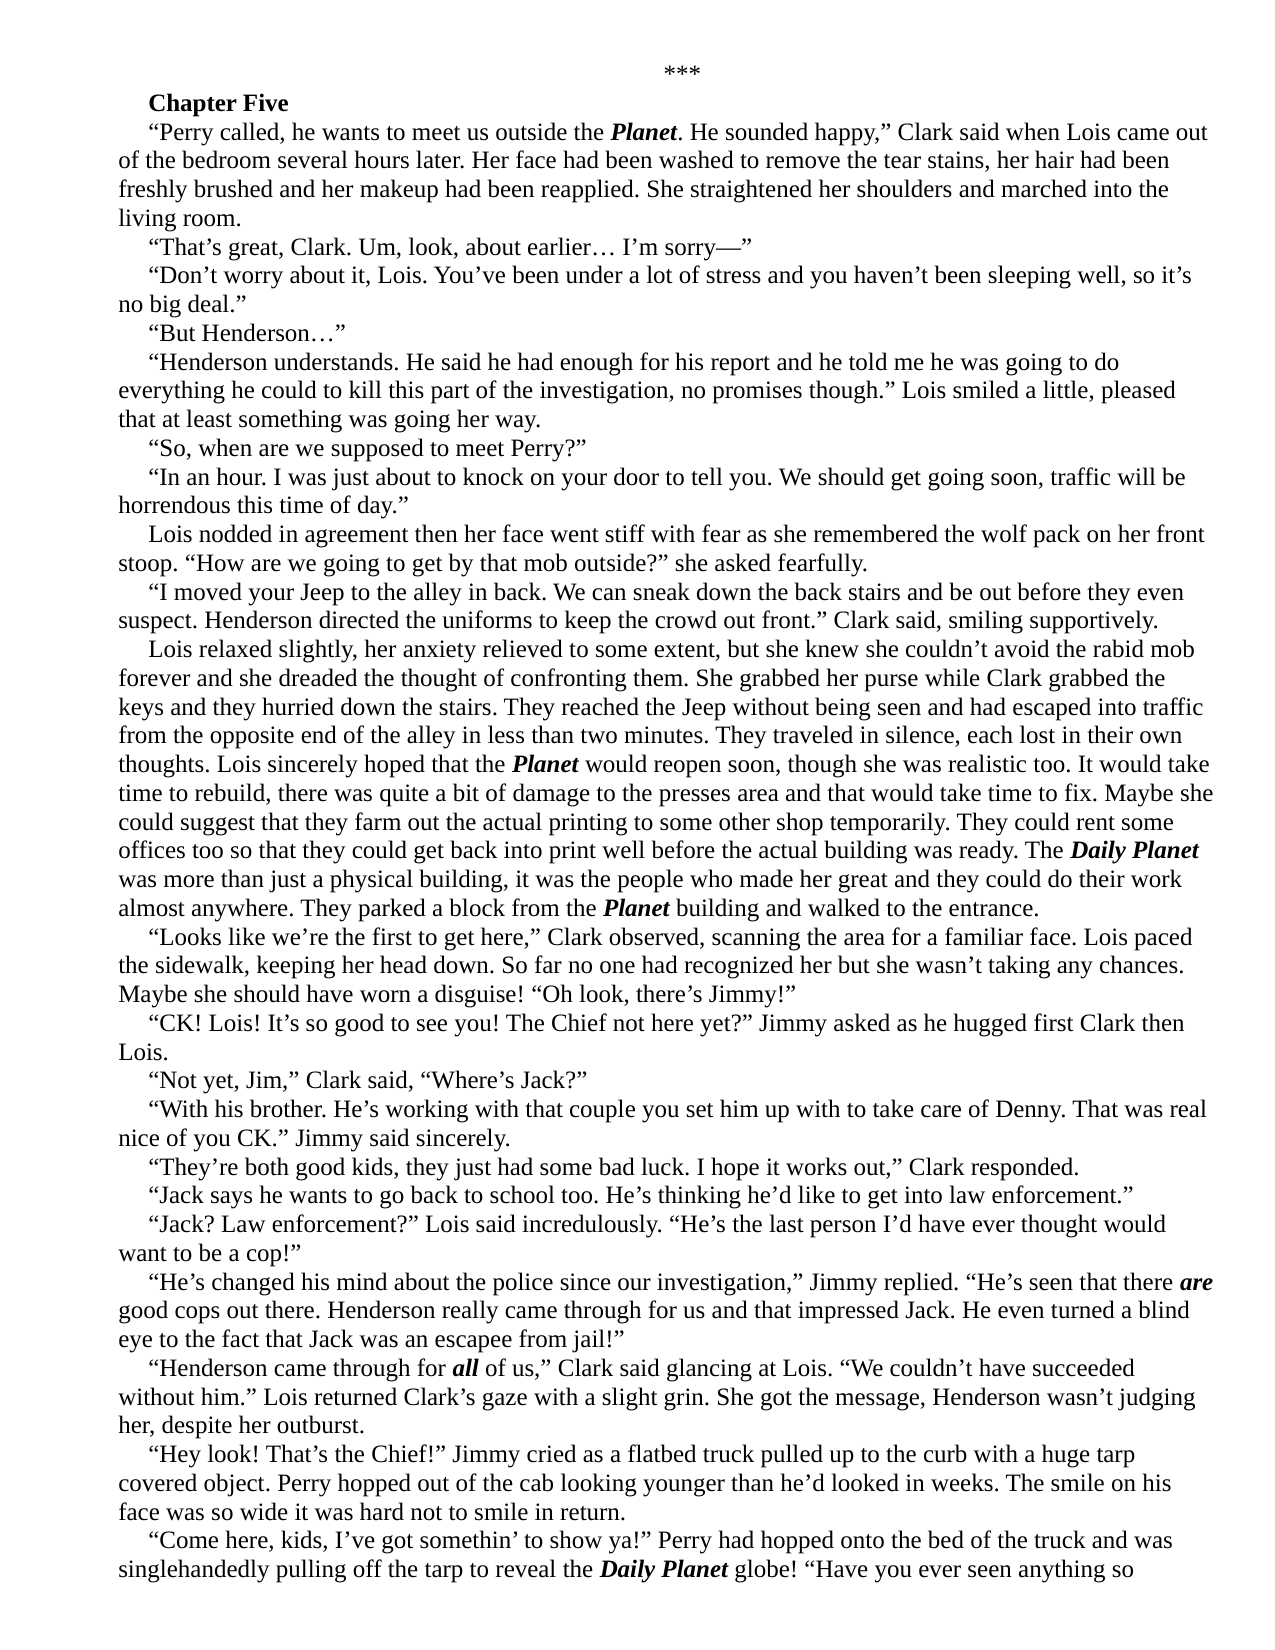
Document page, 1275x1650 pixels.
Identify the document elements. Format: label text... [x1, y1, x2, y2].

text “Come here, kids, I’ve got somethin’ to show ya!” Perry had hopped onto the bed of the truck and was singlehandedly pulling off the tarp to reveal the Daily Planet globe! “Have you ever seen anything so [118, 1525, 1216, 1583]
text “Hey look! That’s the Chief!” Jimmy cried as a flatbed truck pulled up to the curb with a huge tarp covered object. Perry hopped out of the cab looking younger than he’d looked in weeks. The smile on his face was so wide it was hard not to smile in return. [118, 1439, 1216, 1525]
text “Don’t worry about it, Lois. You’ve been under a lot of stress and you haven’t been sleeping well, so it’s no big deal.” [118, 260, 1216, 318]
text “With his brother. He’s working with that couple you set him up with to take care of Denny. That was real nice of you CK.” Jimmy said sincerely. [118, 1094, 1216, 1152]
text “Henderson understands. He said he had enough for his report and he told me he was going to do everything he could to kill this part of the investigation, no promises though.” Lois smiled a little, pleased that at least something was going her way. [118, 347, 1216, 433]
text Lois nodded in agreement then her face went stiff with fear as she remembered the wolf pack on her front stoop. “How are we going to get by that mob outside?” she asked fearfully. [118, 519, 1216, 577]
text “In an hour. I was just about to knock on your door to tell you. We should get going soon, traffic will be horrendous this time of day.” [118, 462, 1216, 519]
text “Jack? Law enforcement?” Lois said incredulously. “He’s the last person I’d have ever thought would want to be a cop!” [118, 1209, 1216, 1267]
text *** [118, 59, 1216, 88]
text “I moved your Jeep to the alley in back. We can sneak down the back stairs and be out before they even suspect. Henderson directed the uniforms to keep the crowd out front.” Clark said, smiling supportively. [118, 577, 1216, 634]
text “Not yet, Jim,” Clark said, “Where’s Jack?” [118, 1065, 1216, 1094]
text “That’s great, Clark. Um, look, about earlier… I’m sorry—” [118, 232, 1216, 260]
text Lois relaxed slightly, her anxiety relieved to some extent, but she knew she couldn’t avoid the rabid mob forever and she dreaded the thought of confronting them. She grabbed her purse while Clark grabbed the keys and they hurried down the stairs. They reached the Jeep without being seen and had escaped into traffic from the opposite end of the alley in less than two minutes. They traveled in silence, each lost in their own thoughts. Lois sincerely hoped that the Planet would reopen soon, though she was realistic too. It would take time to rebuild, there was quite a bit of damage to the presses area and that would take time to fix. Maybe she could suggest that they farm out the actual printing to some other shop temporarily. They could rent some offices too so that they could get back into print well before the actual building was ready. The Daily Planet was more than just a physical building, it was the people who made her great and they could do their work almost anywhere. They parked a block from the Planet building and walked to the entrance. [118, 634, 1216, 922]
text “CK! Lois! It’s so good to see you! The Chief not here yet?” Jimmy asked as he hugged first Clark then Lois. [118, 1008, 1216, 1065]
text “He’s changed his mind about the police since our investigation,” Jimmy replied. “He’s seen that there are good cops out there. Henderson really came through for us and that impressed Jack. He even turned a blind eye to the fact that Jack was an escapee from jail!” [118, 1267, 1216, 1353]
text “So, when are we supposed to meet Perry?” [118, 433, 1216, 462]
text “But Henderson…” [118, 318, 1216, 347]
text “They’re both good kids, they just had some bad luck. I hope it works out,” Clark responded. [118, 1152, 1216, 1180]
subtitle Chapter Five [118, 88, 1216, 117]
text “Jack says he wants to go back to school too. He’s thinking he’d like to get into law enforcement.” [118, 1180, 1216, 1209]
text “Looks like we’re the first to get here,” Clark observed, scanning the area for a familiar face. Lois paced the sidewalk, keeping her head down. So far no one had recognized her but she wasn’t taking any chances. Maybe she should have worn a disguise! “Oh look, there’s Jimmy!” [118, 922, 1216, 1008]
text “Henderson came through for all of us,” Clark said glancing at Lois. “We couldn’t have succeeded without him.” Lois returned Clark’s gaze with a slight grin. She got the message, Henderson wasn’t judging her, despite her outburst. [118, 1353, 1216, 1439]
text “Perry called, he wants to meet us outside the Planet. He sounded happy,” Clark said when Lois came out of the bedroom several hours later. Her face had been washed to remove the tear stains, her hair had been freshly brushed and her makeup had been reapplied. She straightened her shoulders and marched into the living room. [118, 117, 1216, 232]
